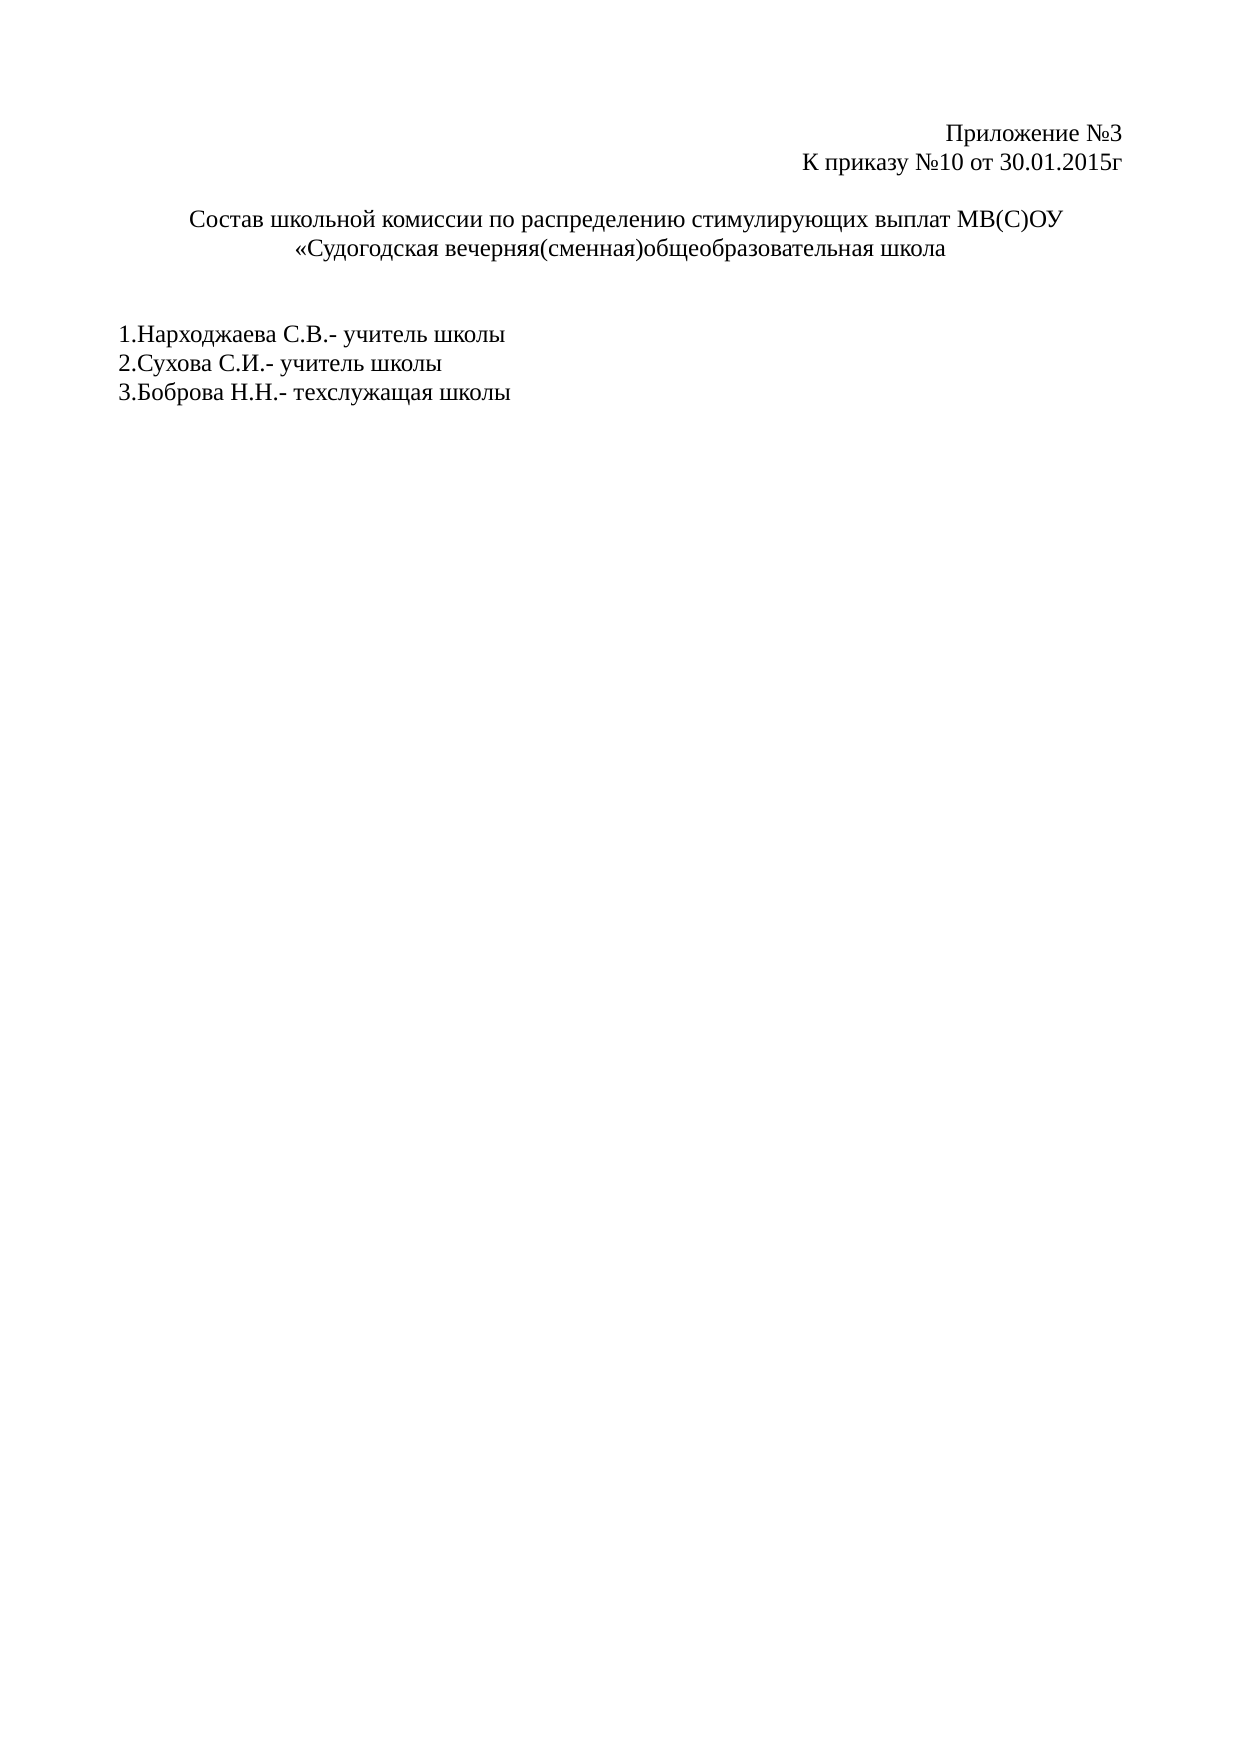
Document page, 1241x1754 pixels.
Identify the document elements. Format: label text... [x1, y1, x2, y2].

text 3.Боброва Н.Н.- техслужащая школы [118, 377, 1122, 406]
text 1.Нарходжаева С.В.- учитель школы [118, 319, 1122, 348]
text Состав школьной комиссии по распределению стимулирующих выплат МВ(С)ОУ «Судогодская вечерняя(сменная)общеобразовательная школа [118, 204, 1122, 262]
text 2.Сухова С.И.- учитель школы [118, 348, 1122, 377]
text Приложение №3 [118, 118, 1122, 147]
text К приказу №10 от 30.01.2015г [118, 147, 1122, 176]
